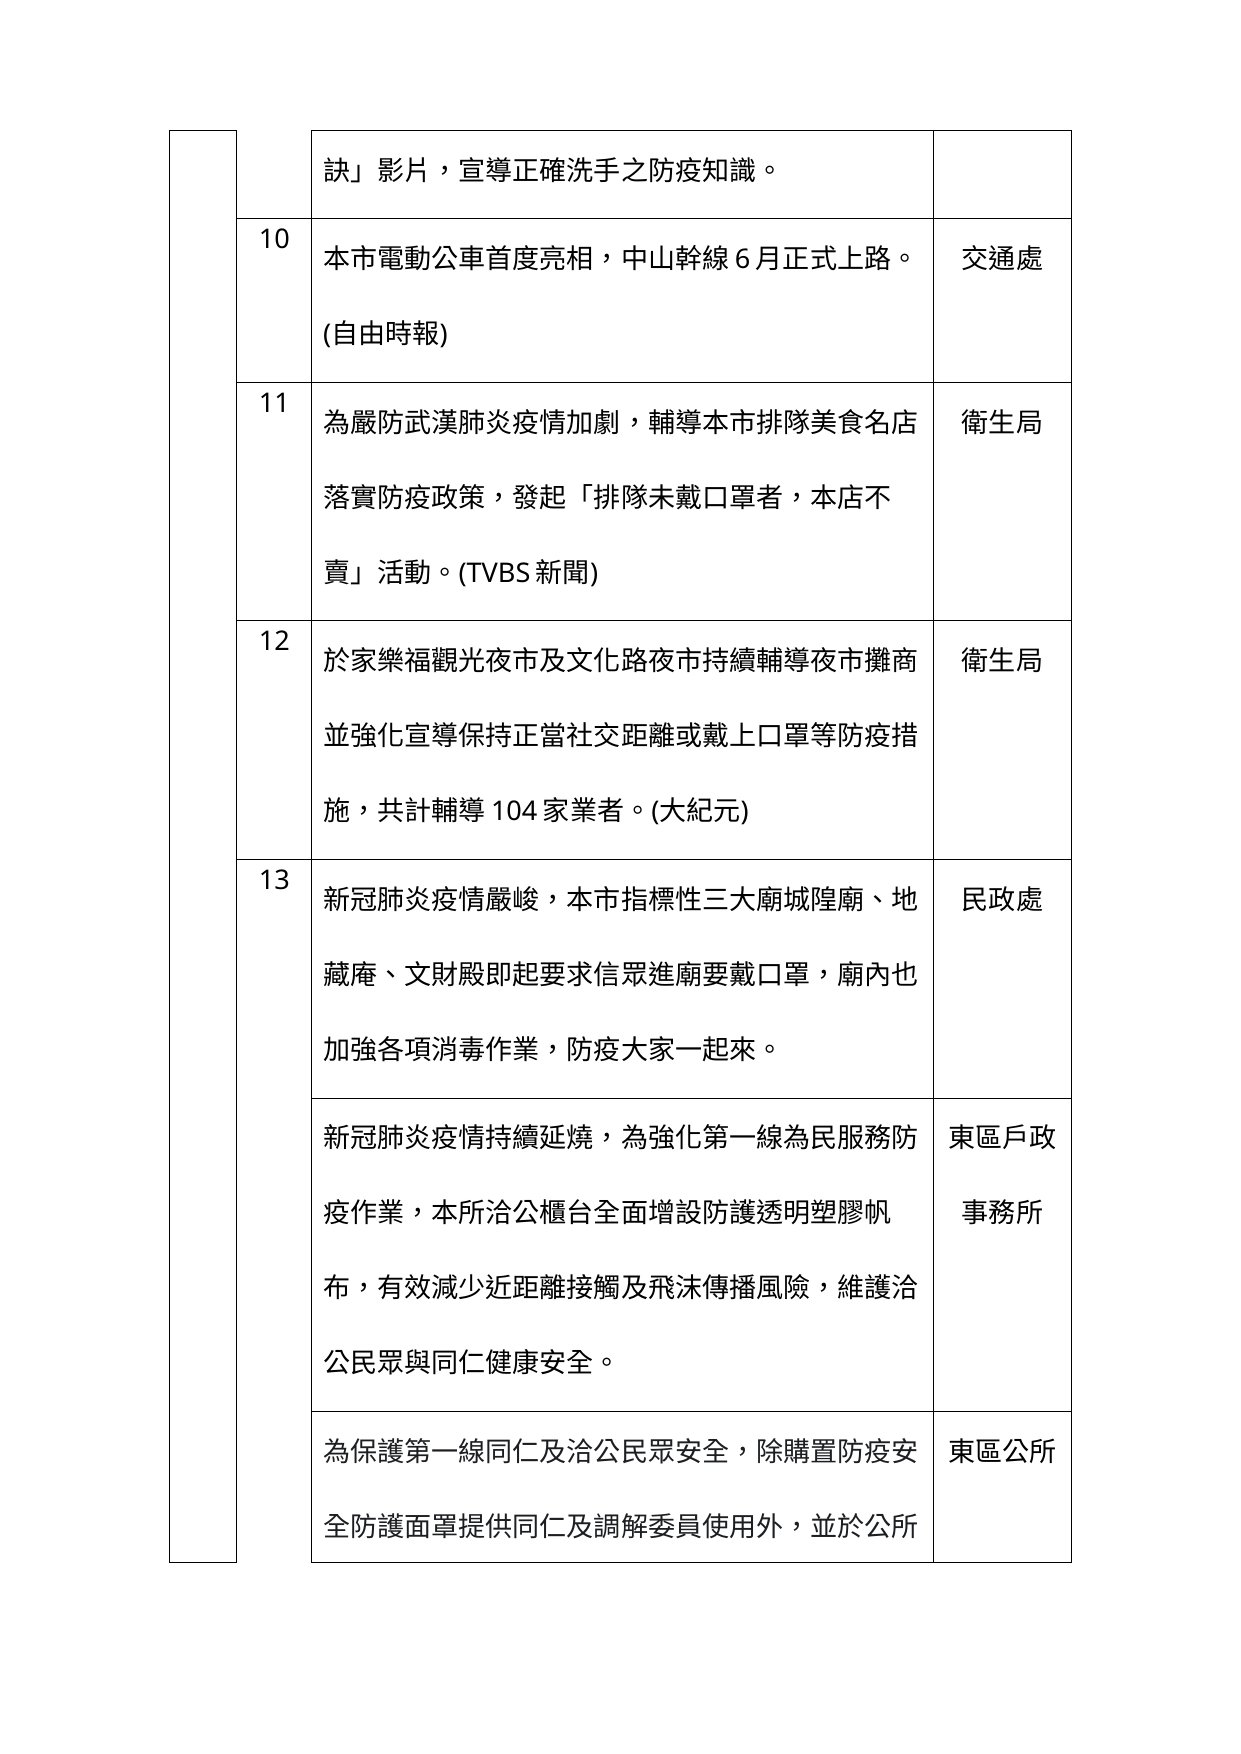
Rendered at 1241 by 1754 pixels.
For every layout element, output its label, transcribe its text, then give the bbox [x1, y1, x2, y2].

table_cell 訣」影片，宣導正確洗手之防疫知識。 [312, 131, 933, 218]
table_cell [237, 130, 311, 218]
table_cell 新冠肺炎疫情持續延燒，為強化第一線為民服務防疫作業，本所洽公櫃台全面增設防護透明塑膠帆布，有效減少近距離接觸及飛沫傳播風險，維護洽公民眾與同仁健康安全。 [312, 1099, 933, 1411]
table_cell 衛生局 [934, 621, 1071, 859]
table_cell 為嚴防武漢肺炎疫情加劇，輔導本市排隊美食名店落實防疫政策，發起「排隊未戴口罩者，本店不賣」活動。(TVBS新聞) [312, 383, 933, 620]
table_cell 東區公所 [934, 1412, 1071, 1562]
table_cell [170, 131, 236, 1562]
table_cell 10 [237, 219, 311, 382]
table_cell 新冠肺炎疫情嚴峻，本市指標性三大廟城隍廟、地藏庵、文財殿即起要求信眾進廟要戴口罩，廟內也加強各項消毒作業，防疫大家一起來。 [312, 860, 933, 1097]
table_cell 於家樂福觀光夜市及文化路夜市持續輔導夜市攤商並強化宣導保持正當社交距離或戴上口罩等防疫措施，共計輔導104家業者。(大紀元) [312, 621, 933, 859]
table_cell 為保護第一線同仁及洽公民眾安全，除購置防疫安全防護面罩提供同仁及調解委員使用外，並於公所 [312, 1412, 933, 1562]
table_cell 11 [237, 383, 311, 620]
table_cell 民政處 [934, 860, 1071, 1097]
table_cell [934, 131, 1071, 218]
table_cell 本市電動公車首度亮相，中山幹線6月正式上路。(自由時報) [312, 219, 933, 382]
table_cell 衛生局 [934, 383, 1071, 620]
table_cell 交通處 [934, 219, 1071, 382]
table_cell 東區戶政事務所 [934, 1099, 1071, 1411]
table_cell 13 [237, 860, 311, 1562]
table_cell 12 [237, 621, 311, 859]
